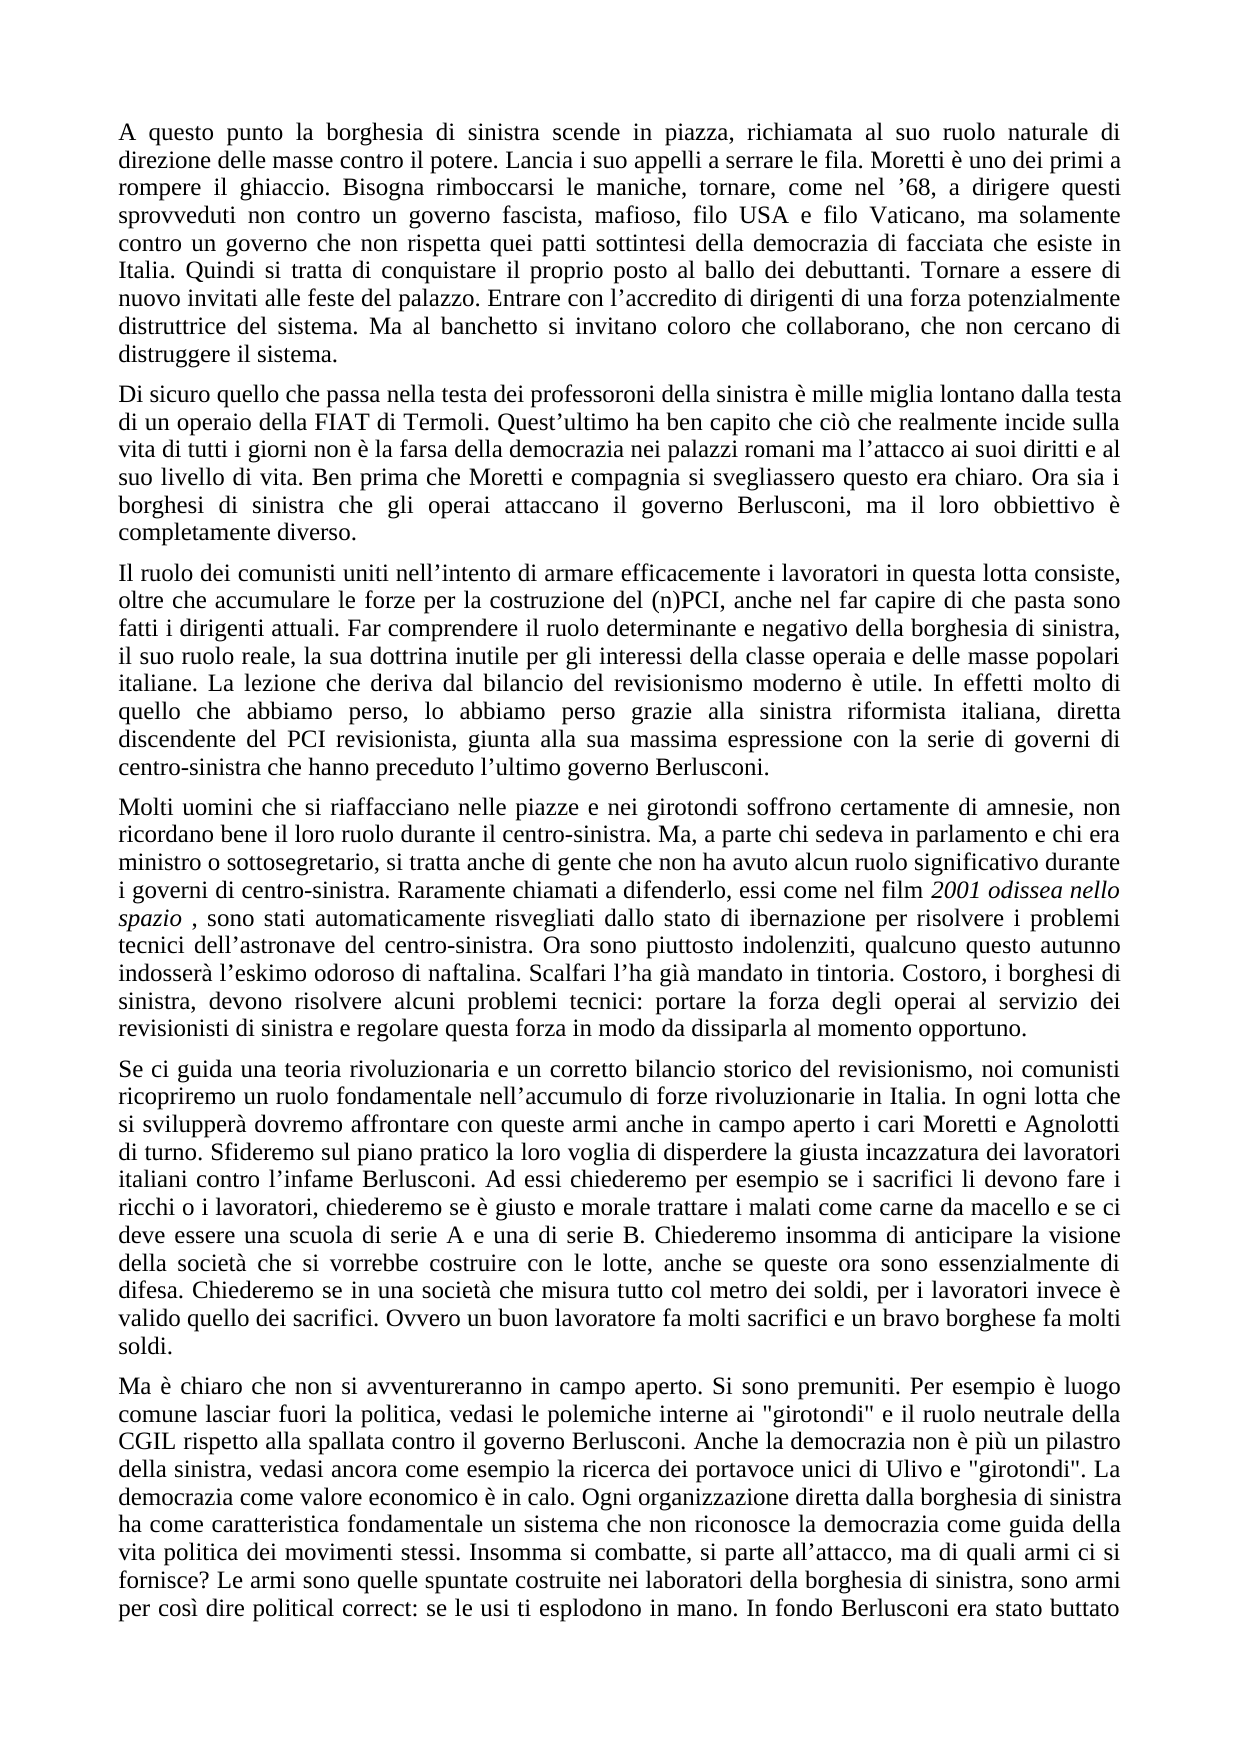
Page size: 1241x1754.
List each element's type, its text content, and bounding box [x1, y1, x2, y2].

text Di sicuro quello che passa nella testa dei professoroni della sinistra è mille miglia lontano dalla testa di un operaio della FIAT di Termoli. Quest’ultimo ha ben capito che ciò che realmente incide sulla vita di tutti i giorni non è la farsa della democrazia nei palazzi romani ma l’attacco ai suoi diritti e al suo livello di vita. Ben prima che Moretti e compagnia si svegliassero questo era chiaro. Ora sia i borghesi di sinistra che gli operai attaccano il governo Berlusconi, ma il loro obbiettivo è completamente diverso. [118, 380, 1122, 546]
text A questo punto la borghesia di sinistra scende in piazza, richiamata al suo ruolo naturale di direzione delle masse contro il potere. Lancia i suo appelli a serrare le fila. Moretti è uno dei primi a rompere il ghiaccio. Bisogna rimboccarsi le maniche, tornare, come nel ’68, a dirigere questi sprovveduti non contro un governo fascista, mafioso, filo USA e filo Vaticano, ma solamente contro un governo che non rispetta quei patti sottintesi della democrazia di facciata che esiste in Italia. Quindi si tratta di conquistare il proprio posto al ballo dei debuttanti. Tornare a essere di nuovo invitati alle feste del palazzo. Entrare con l’accredito di dirigenti di una forza potenzialmente distruttrice del sistema. Ma al banchetto si invitano coloro che collaborano, che non cercano di distruggere il sistema. [118, 118, 1122, 367]
text Molti uomini che si riaffacciano nelle piazze e nei girotondi soffrono certamente di amnesie, non ricordano bene il loro ruolo durante il centro-sinistra. Ma, a parte chi sedeva in parlamento e chi era ministro o sottosegretario, si tratta anche di gente che non ha avuto alcun ruolo significativo durante i governi di centro-sinistra. Raramente chiamati a difenderlo, essi come nel film 2001 odissea nello spazio , sono stati automaticamente risvegliati dallo stato di ibernazione per risolvere i problemi tecnici dell’astronave del centro-sinistra. Ora sono piuttosto indolenziti, qualcuno questo autunno indosserà l’eskimo odoroso di naftalina. Scalfari l’ha già mandato in tintoria. Costoro, i borghesi di sinistra, devono risolvere alcuni problemi tecnici: portare la forza degli operai al servizio dei revisionisti di sinistra e regolare questa forza in modo da dissiparla al momento opportuno. [118, 793, 1122, 1042]
text Se ci guida una teoria rivoluzionaria e un corretto bilancio storico del revisionismo, noi comunisti ricopriremo un ruolo fondamentale nell’accumulo di forze rivoluzionarie in Italia. In ogni lotta che si svilupperà dovremo affrontare con queste armi anche in campo aperto i cari Moretti e Agnolotti di turno. Sfideremo sul piano pratico la loro voglia di disperdere la giusta incazzatura dei lavoratori italiani contro l’infame Berlusconi. Ad essi chiederemo per esempio se i sacrifici li devono fare i ricchi o i lavoratori, chiederemo se è giusto e morale trattare i malati come carne da macello e se ci deve essere una scuola di serie A e una di serie B. Chiederemo insomma di anticipare la visione della società che si vorrebbe costruire con le lotte, anche se queste ora sono essenzialmente di difesa. Chiederemo se in una società che misura tutto col metro dei soldi, per i lavoratori invece è valido quello dei sacrifici. Ovvero un buon lavoratore fa molti sacrifici e un bravo borghese fa molti soldi. [118, 1055, 1122, 1359]
text Il ruolo dei comunisti uniti nell’intento di armare efficacemente i lavoratori in questa lotta consiste, oltre che accumulare le forze per la costruzione del (n)PCI, anche nel far capire di che pasta sono fatti i dirigenti attuali. Far comprendere il ruolo determinante e negativo della borghesia di sinistra, il suo ruolo reale, la sua dottrina inutile per gli interessi della classe operaia e delle masse popolari italiane. La lezione che deriva dal bilancio del revisionismo moderno è utile. In effetti molto di quello che abbiamo perso, lo abbiamo perso grazie alla sinistra riformista italiana, diretta discendente del PCI revisionista, giunta alla sua massima espressione con la serie di governi di centro-sinistra che hanno preceduto l’ultimo governo Berlusconi. [118, 559, 1122, 780]
text Ma è chiaro che non si avventureranno in campo aperto. Si sono premuniti. Per esempio è luogo comune lasciar fuori la politica, vedasi le polemiche interne ai "girotondi" e il ruolo neutrale della CGIL rispetto alla spallata contro il governo Berlusconi. Anche la democrazia non è più un pilastro della sinistra, vedasi ancora come esempio la ricerca dei portavoce unici di Ulivo e "girotondi". La democrazia come valore economico è in calo. Ogni organizzazione diretta dalla borghesia di sinistra ha come caratteristica fondamentale un sistema che non riconosce la democrazia come guida della vita politica dei movimenti stessi. Insomma si combatte, si parte all’attacco, ma di quali armi ci si fornisce? Le armi sono quelle spuntate costruite nei laboratori della borghesia di sinistra, sono armi per così dire political correct: se le usi ti esplodono in mano. In fondo Berlusconi era stato buttato [118, 1372, 1122, 1621]
